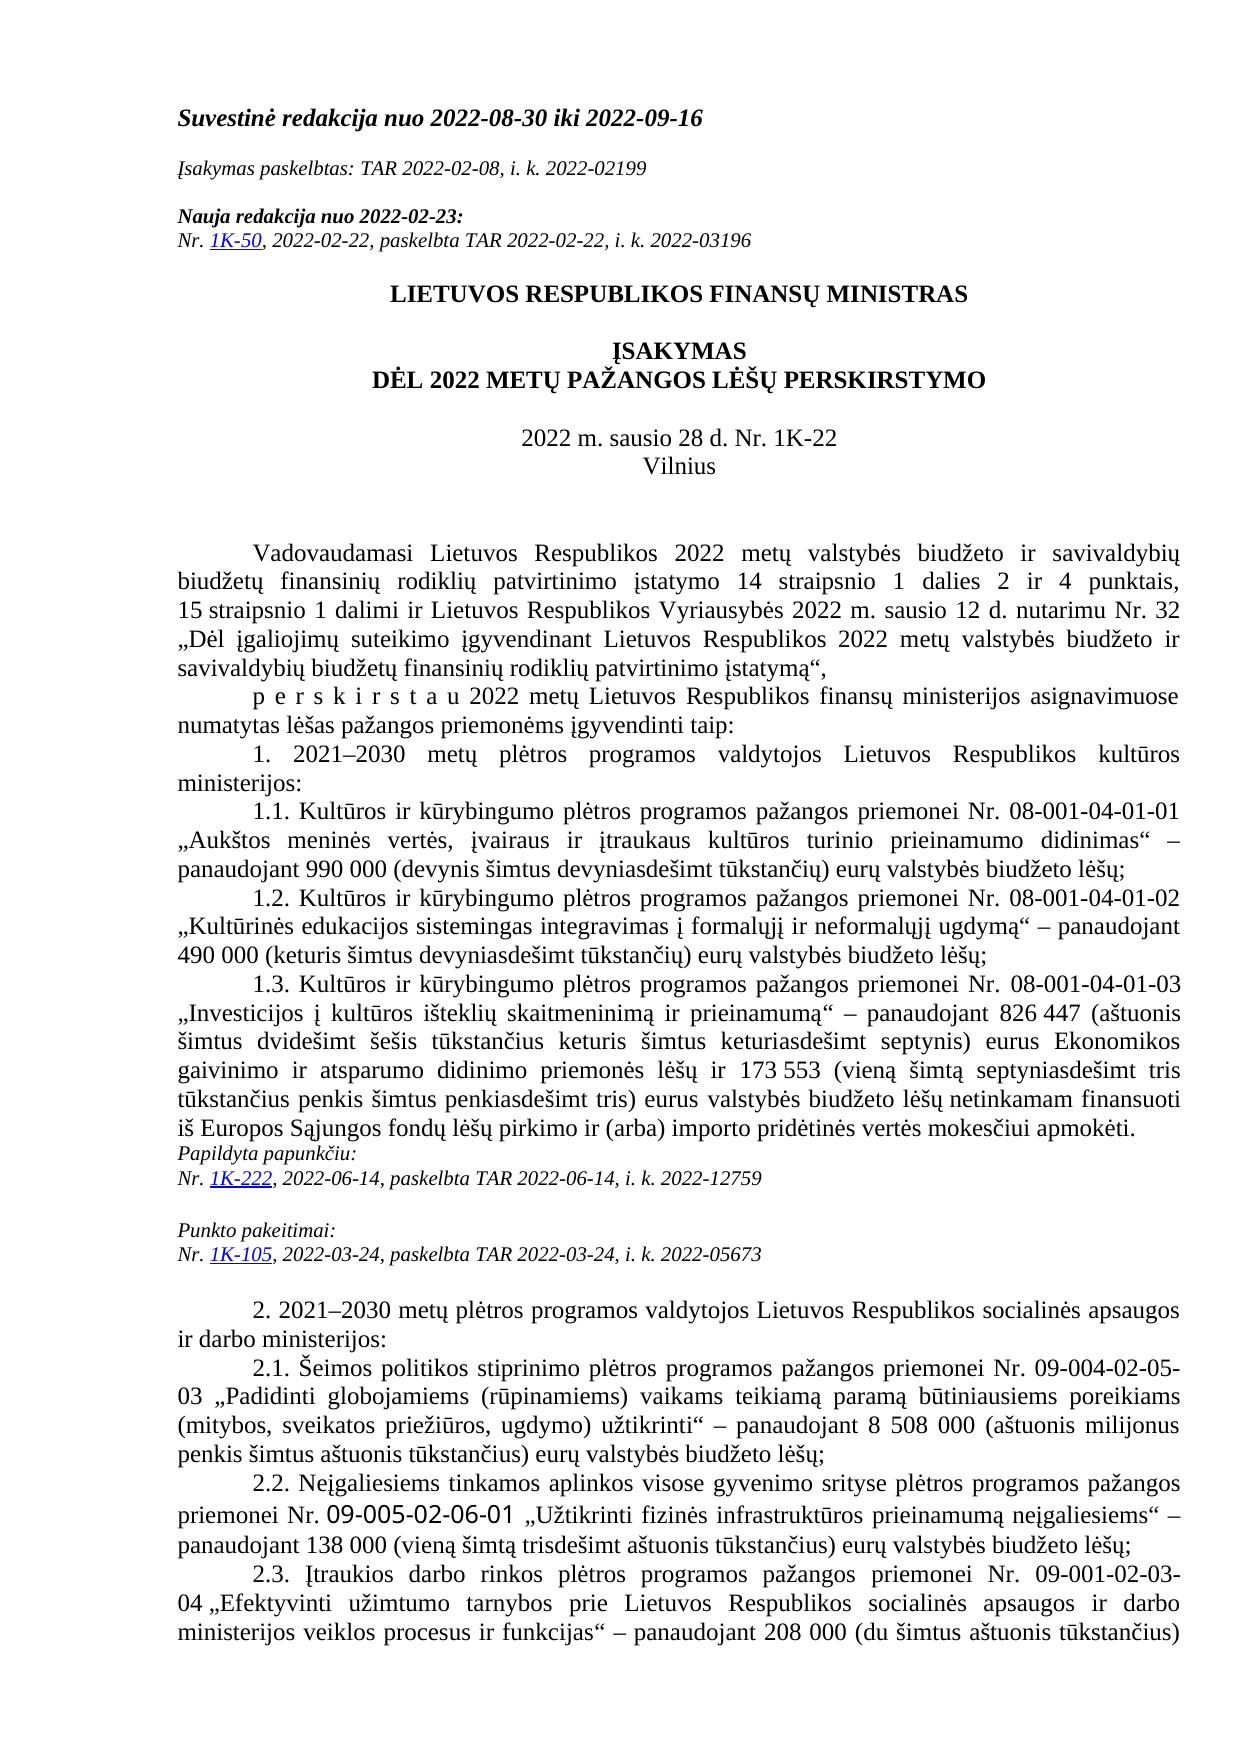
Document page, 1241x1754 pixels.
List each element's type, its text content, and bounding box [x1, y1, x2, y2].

text LIETUVOS RESPUBLIKOS FINANSŲ MINISTRAS [177, 279, 1181, 308]
text 2.1. Šeimos politikos stiprinimo plėtros programos pažangos priemonei Nr. 09-004-02-05-03 „Padidinti globojamiems (rūpinamiems) vaikams teikiamą paramą būtiniausiems poreikiams (mitybos, sveikatos priežiūros, ugdymo) užtikrinti“ – panaudojant 8 508 000 (aštuonis milijonus penkis šimtus aštuonis tūkstančius) eurų valstybės biudžeto lėšų; [177, 1353, 1181, 1468]
text Įsakymas paskelbtas: TAR 2022-02-08, i. k. 2022-02199 [177, 156, 1181, 180]
text Nr. 1K-50, 2022-02-22, paskelbta TAR 2022-02-22, i. k. 2022-03196 [177, 228, 1181, 252]
text 2.2. Neįgaliesiems tinkamos aplinkos visose gyvenimo srityse plėtros programos pažangos priemonei Nr. 09-005-02-06-01 „Užtikrinti fizinės infrastruktūros prieinamumą neįgaliesiems“ – panaudojant 138 000 (vieną šimtą trisdešimt aštuonis tūkstančius) eurų valstybės biudžeto lėšų; [177, 1468, 1181, 1559]
text p e r s k i r s t a u 2022 metų Lietuvos Respublikos finansų ministerijos asignavimuose numatytas lėšas pažangos priemonėms įgyvendinti taip: [177, 681, 1181, 739]
text Punkto pakeitimai: [177, 1218, 1181, 1242]
text 1.2. Kultūros ir kūrybingumo plėtros programos pažangos priemonei Nr. 08-001-04-01-02 „Kultūrinės edukacijos sistemingas integravimas į formalųjį ir neformalųjį ugdymą“ – panaudojant 490 000 (keturis šimtus devyniasdešimt tūkstančių) eurų valstybės biudžeto lėšų; [177, 883, 1181, 969]
text 1.1. Kultūros ir kūrybingumo plėtros programos pažangos priemonei Nr. 08-001-04-01-01 „Aukštos meninės vertės, įvairaus ir įtraukaus kultūros turinio prieinamumo didinimas“ – panaudojant 990 000 (devynis šimtus devyniasdešimt tūkstančių) eurų valstybės biudžeto lėšų; [177, 796, 1181, 883]
text Papildyta papunkčiu: [177, 1141, 1181, 1165]
text Nauja redakcija nuo 2022-02-23: [177, 204, 1181, 228]
text Nr. 1K-105, 2022-03-24, paskelbta TAR 2022-03-24, i. k. 2022-05673 [177, 1242, 1181, 1266]
text 1.3. Kultūros ir kūrybingumo plėtros programos pažangos priemonei Nr. 08-001-04-01-03 „Investicijos į kultūros išteklių skaitmeninimą ir prieinamumą“ – panaudojant 826 447 (aštuonis šimtus dvidešimt šešis tūkstančius keturis šimtus keturiasdešimt septynis) eurus Ekonomikos gaivinimo ir atsparumo didinimo priemonės lėšų ir 173 553 (vieną šimtą septyniasdešimt tris tūkstančius penkis šimtus penkiasdešimt tris) eurus valstybės biudžeto lėšų netinkamam finansuoti iš Europos Sąjungos fondų lėšų pirkimo ir (arba) importo pridėtinės vertės mokesčiui apmokėti. [177, 969, 1181, 1141]
text Nr. 1K-222, 2022-06-14, paskelbta TAR 2022-06-14, i. k. 2022-12759 [177, 1165, 1181, 1189]
text 2.3. Įtraukios darbo rinkos plėtros programos pažangos priemonei Nr. 09-001-02-03-04 „Efektyvinti užimtumo tarnybos prie Lietuvos Respublikos socialinės apsaugos ir darbo ministerijos veiklos procesus ir funkcijas“ – panaudojant 208 000 (du šimtus aštuonis tūkstančius) [177, 1559, 1181, 1645]
text Vadovaudamasi Lietuvos Respublikos 2022 metų valstybės biudžeto ir savivaldybių biudžetų finansinių rodiklių patvirtinimo įstatymo 14 straipsnio 1 dalies 2 ir 4 punktais, 15 straipsnio 1 dalimi ir Lietuvos Respublikos Vyriausybės 2022 m. sausio 12 d. nutarimu Nr. 32 „Dėl įgaliojimų suteikimo įgyvendinant Lietuvos Respublikos 2022 metų valstybės biudžeto ir savivaldybių biudžetų finansinių rodiklių patvirtinimo įstatymą“, [177, 538, 1181, 681]
text DĖL 2022 METŲ PAŽANGOS LĖŠŲ PERSKIRSTYMO [177, 365, 1181, 394]
text 1. 2021–2030 metų plėtros programos valdytojos Lietuvos Respublikos kultūros ministerijos: [177, 739, 1181, 796]
text ĮSAKYMAS [177, 336, 1181, 365]
text Suvestinė redakcija nuo 2022-08-30 iki 2022-09-16 [177, 103, 1181, 132]
text 2022 m. sausio 28 d. Nr. 1K-22 [177, 423, 1181, 451]
text Vilnius [177, 451, 1181, 480]
text 2. 2021–2030 metų plėtros programos valdytojos Lietuvos Respublikos socialinės apsaugos ir darbo ministerijos: [177, 1295, 1181, 1353]
